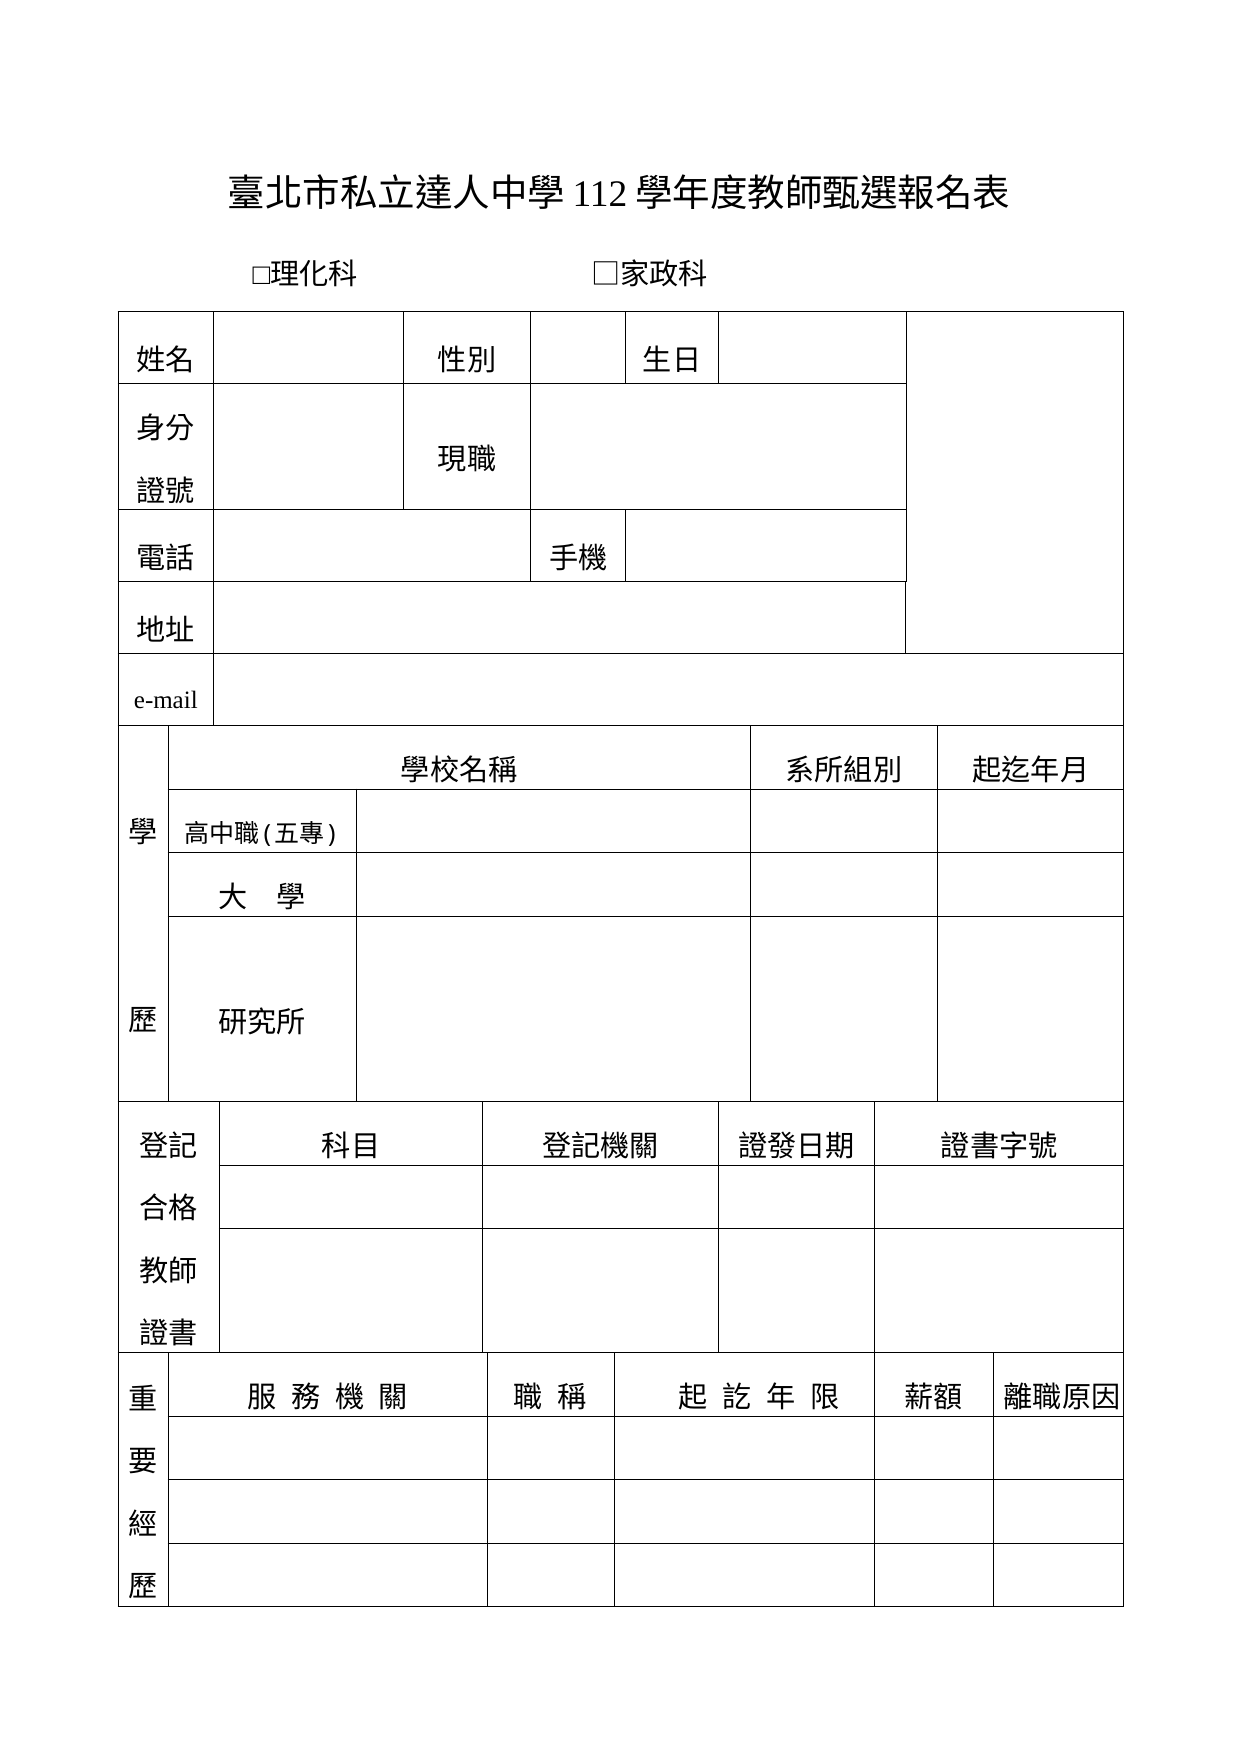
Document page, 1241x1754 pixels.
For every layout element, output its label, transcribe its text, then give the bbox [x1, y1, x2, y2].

table_cell [531, 384, 906, 509]
table_cell 大 學 [169, 853, 356, 916]
table_cell [357, 790, 750, 852]
table_cell [169, 1544, 487, 1606]
table_cell 學校名稱 [169, 726, 750, 788]
table_cell 手機 [531, 510, 625, 581]
table_cell [875, 1480, 993, 1543]
table_cell 起迄年月 [938, 726, 1123, 788]
table_cell [875, 1417, 993, 1479]
table_cell [357, 853, 750, 916]
table_cell [214, 384, 403, 509]
table_cell [615, 1544, 874, 1606]
table_header 生日 [626, 312, 718, 383]
table_cell [488, 1417, 614, 1479]
table_cell [169, 1417, 487, 1479]
table_cell 電話 [119, 510, 213, 581]
text 臺北市私立達人中學112學年度教師甄選報名表 [118, 148, 1119, 211]
table_cell [994, 1480, 1123, 1543]
table_cell [875, 1229, 1123, 1352]
table_cell 登記機關 [483, 1102, 718, 1164]
table_cell 重 要 經 歷 [119, 1353, 168, 1606]
table_cell e-mail [119, 654, 213, 725]
table_cell [938, 853, 1123, 916]
table_cell [719, 1166, 874, 1228]
table_cell [483, 1166, 718, 1228]
table_cell [751, 917, 937, 1101]
table_cell [357, 917, 750, 1101]
text □理化科 □家政科 [143, 230, 1119, 292]
table_cell [214, 654, 1123, 725]
table_cell 研究所 [169, 917, 356, 1101]
table_cell 科目 [220, 1102, 482, 1164]
table_header 姓名 [119, 312, 213, 383]
table_cell 地址 [119, 582, 213, 653]
table_header [214, 312, 403, 383]
table_cell 證發日期 [719, 1102, 874, 1164]
table_cell [994, 1544, 1123, 1606]
table_cell [488, 1544, 614, 1606]
table_cell [615, 1480, 874, 1543]
table_cell [214, 582, 905, 653]
table_cell [169, 1480, 487, 1543]
table_cell [938, 917, 1123, 1101]
table_cell 薪額 [875, 1353, 993, 1416]
table_cell [220, 1166, 482, 1228]
table_cell [615, 1417, 874, 1479]
table_cell 高中職(五專) [169, 790, 356, 852]
table_cell [488, 1480, 614, 1543]
table_cell [751, 790, 937, 852]
table_header [906, 312, 1123, 653]
table_cell 服 務 機 關 [169, 1353, 487, 1416]
table_header 性別 [404, 312, 530, 383]
table_cell 證書字號 [875, 1102, 1123, 1164]
table_cell [719, 1229, 874, 1352]
table_cell 系所組別 [751, 726, 937, 788]
table_cell [938, 790, 1123, 852]
table_cell [875, 1544, 993, 1606]
table_cell [751, 853, 937, 916]
table_cell 離職原因 [994, 1353, 1123, 1416]
table_cell 登記 合格 教師 證書 [119, 1102, 219, 1352]
table_cell [626, 510, 906, 581]
table_cell 身分 證號 [119, 384, 213, 509]
table_cell [994, 1417, 1123, 1479]
table_cell 學 歷 [119, 726, 168, 1101]
table_header [719, 312, 906, 383]
table_cell 職 稱 [488, 1353, 614, 1416]
table_cell [214, 510, 530, 581]
table_cell 起 訖 年 限 [615, 1353, 874, 1416]
table_header [531, 312, 625, 383]
table_cell [875, 1166, 1123, 1228]
table_cell [220, 1229, 482, 1352]
table_cell [483, 1229, 718, 1352]
table_cell 現職 [404, 384, 530, 509]
